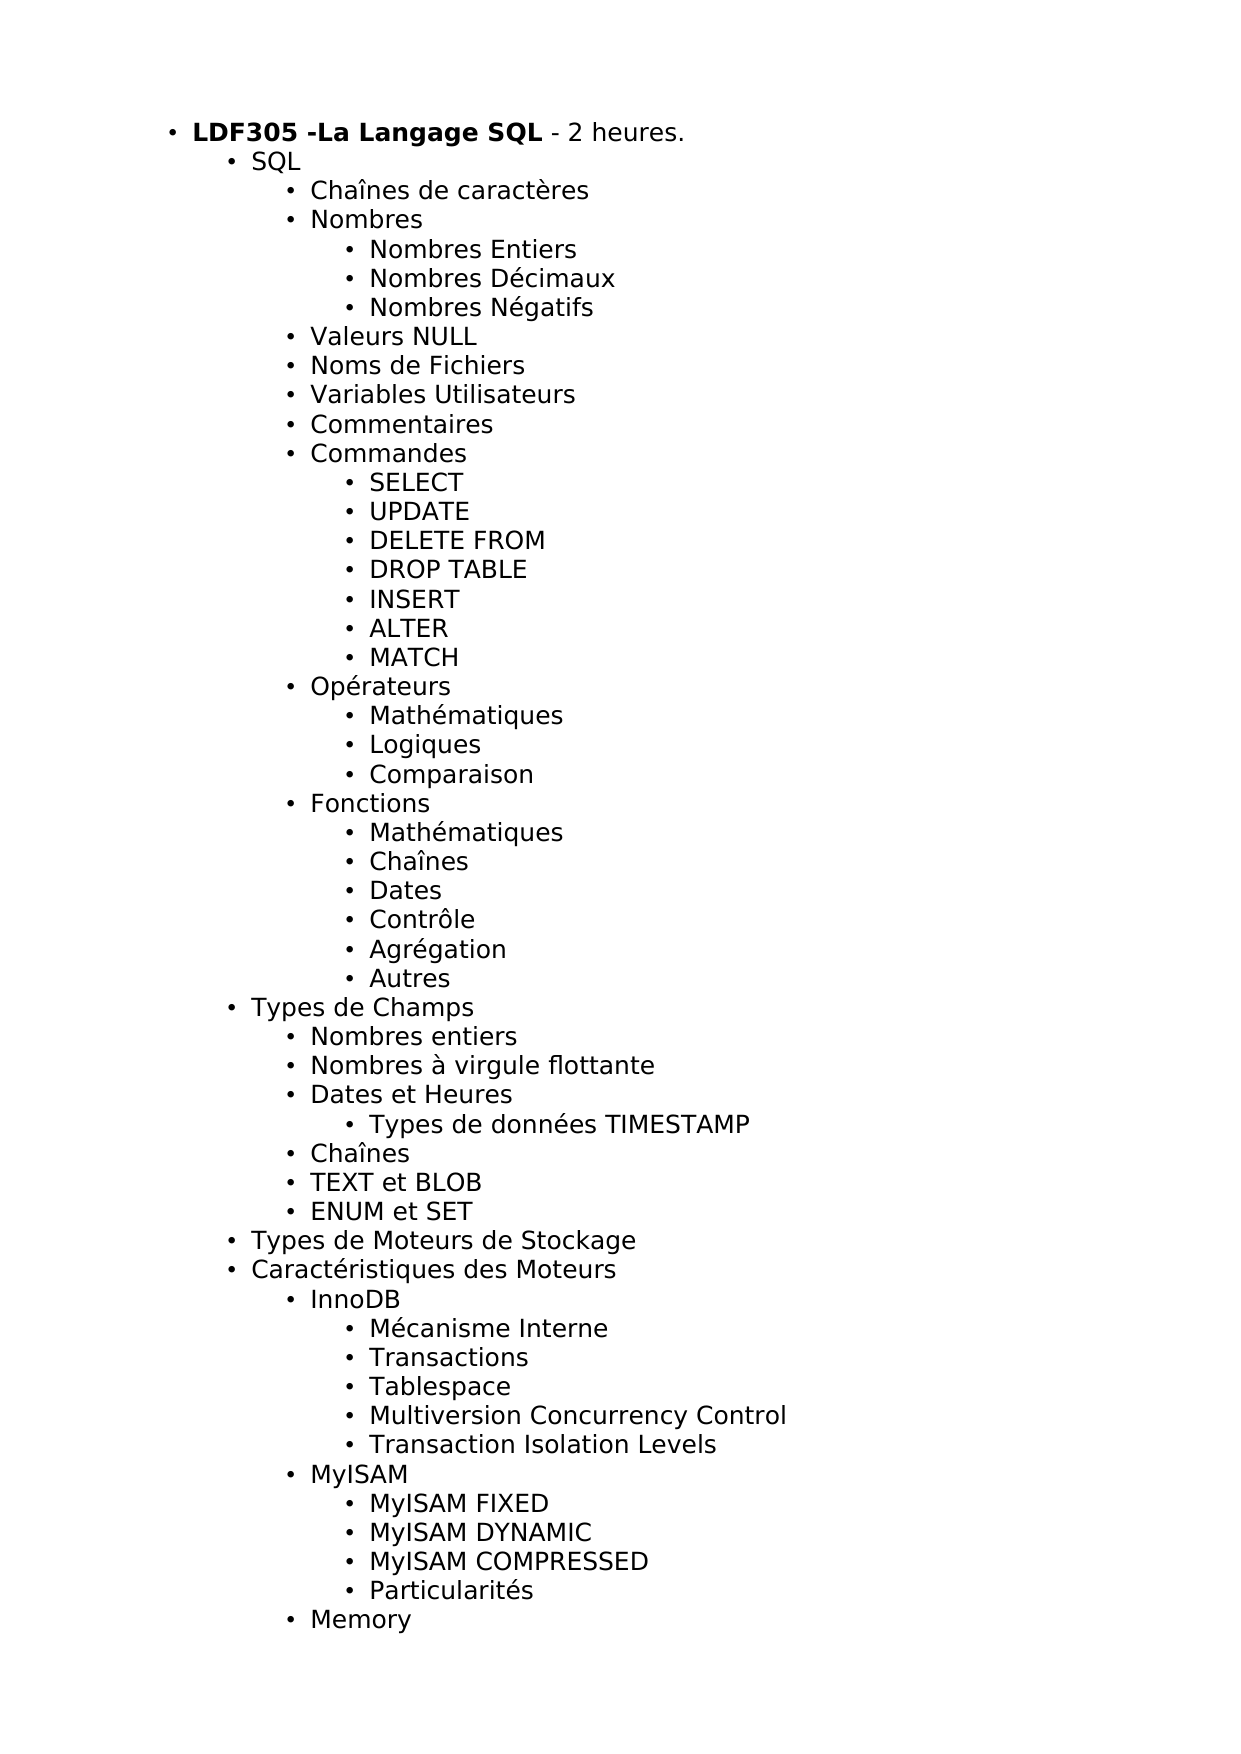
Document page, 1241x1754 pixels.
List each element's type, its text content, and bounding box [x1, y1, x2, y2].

list MyISAM FIXED [354, 1489, 1122, 1518]
list Transaction Isolation Levels [354, 1431, 1122, 1460]
list LDF305 -La Langage SQL - 2 heures. [177, 118, 1122, 147]
list Opérateurs [295, 672, 1122, 701]
list Nombres Négatifs [354, 293, 1122, 322]
list Types de Champs [236, 993, 1122, 1022]
list Mathématiques [354, 818, 1122, 847]
list Tablespace [354, 1372, 1122, 1401]
list DROP TABLE [354, 556, 1122, 585]
list Nombres Entiers [354, 235, 1122, 264]
list Mécanisme Interne [354, 1314, 1122, 1343]
list Chaînes de caractères [295, 176, 1122, 206]
list Types de données TIMESTAMP [354, 1110, 1122, 1139]
list Commentaires [295, 410, 1122, 439]
list Dates [354, 876, 1122, 906]
list TEXT et BLOB [295, 1168, 1122, 1197]
list Particularités [354, 1576, 1122, 1606]
list Noms de Fichiers [295, 351, 1122, 381]
list SELECT [354, 468, 1122, 497]
list INSERT [354, 585, 1122, 614]
list SQL [236, 147, 1122, 176]
list Valeurs NULL [295, 322, 1122, 351]
list Dates et Heures [295, 1081, 1122, 1110]
list Fonctions [295, 789, 1122, 818]
list InnoDB [295, 1285, 1122, 1314]
list Nombres Décimaux [354, 264, 1122, 293]
list MATCH [354, 643, 1122, 672]
list Variables Utilisateurs [295, 381, 1122, 410]
list Contrôle [354, 906, 1122, 935]
list Memory [295, 1606, 1122, 1635]
list Nombres à virgule flottante [295, 1051, 1122, 1081]
list UPDATE [354, 497, 1122, 526]
list Nombres entiers [295, 1022, 1122, 1051]
list ALTER [354, 614, 1122, 643]
list Nombres [295, 206, 1122, 235]
list MyISAM COMPRESSED [354, 1547, 1122, 1576]
list Comparaison [354, 760, 1122, 789]
list MyISAM [295, 1460, 1122, 1489]
list Transactions [354, 1343, 1122, 1372]
list DELETE FROM [354, 526, 1122, 556]
list ENUM et SET [295, 1197, 1122, 1226]
list MyISAM DYNAMIC [354, 1518, 1122, 1547]
list Mathématiques [354, 701, 1122, 731]
list Autres [354, 964, 1122, 993]
list Types de Moteurs de Stockage [236, 1226, 1122, 1256]
list Agrégation [354, 935, 1122, 964]
list Commandes [295, 439, 1122, 468]
list Chaînes [295, 1139, 1122, 1168]
list Chaînes [354, 847, 1122, 876]
list Caractéristiques des Moteurs [236, 1256, 1122, 1285]
list Logiques [354, 731, 1122, 760]
list Multiversion Concurrency Control [354, 1401, 1122, 1431]
